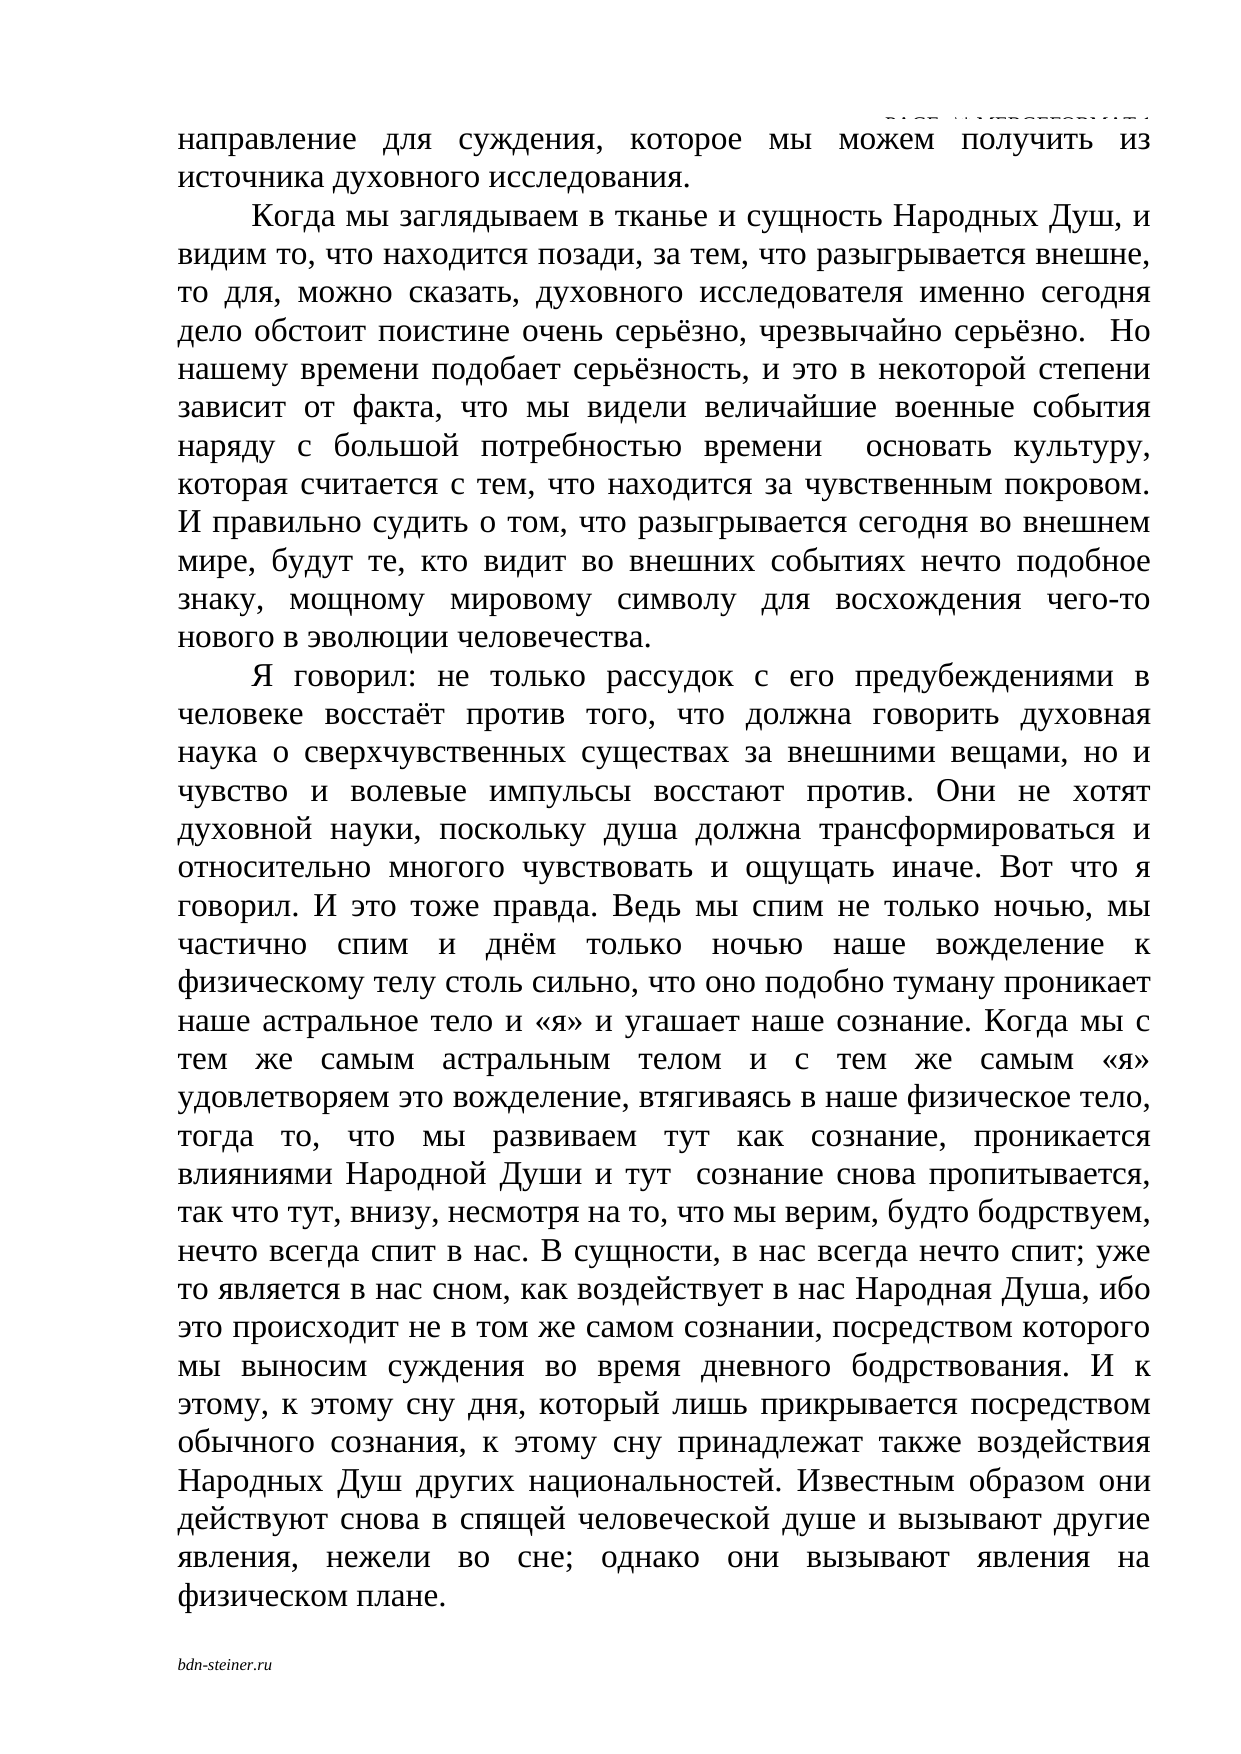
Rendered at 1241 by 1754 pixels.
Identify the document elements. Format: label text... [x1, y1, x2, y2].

text Когда мы заглядываем в тканье и сущность Народных Душ, и видим то, что находится позади, за тем, что разыгрывается внешне, то для, можно сказать, духовного исследователя именно сегодня дело обстоит поистине очень серьёзно, чрезвычайно серьёзно. Но нашему времени подобает серьёзность, и это в некоторой степени зависит от факта, что мы видели величайшие военные события наряду с большой потребностью времени основать культуру, которая считается с тем, что находится за чувственным покровом. И правильно судить о том, что разыгрывается сегодня во внешнем мире, будут те, кто видит во внешних событиях нечто подобное знаку, мощному мировому символу для восхождения чего-то нового в эволюции человечества. [177, 195, 1152, 655]
text Я говорил: не только рассудок с его предубеждениями в человеке восстаёт против того, что должна говорить духовная наука о сверхчувственных существах за внешними вещами, но и чувство и волевые импульсы восстают против. Они не хотят духовной науки, поскольку душа должна трансформироваться и относительно многого чувствовать и ощущать иначе. Вот что я говорил. И это тоже правда. Ведь мы спим не только ночью, мы частично спим и днём только ночью наше вожделение к физическому телу столь сильно, что оно подобно туману проникает наше астральное тело и «я» и угашает наше сознание. Когда мы с тем же самым астральным телом и с тем же самым «я» удовлетворяем это вожделение, втягиваясь в наше физическое тело, тогда то, что мы развиваем тут как сознание, проникается влияниями Народной Души и тут сознание снова пропитывается, так что тут, внизу, несмотря на то, что мы верим, будто бодрствуем, нечто всегда спит в нас. В сущности, в нас всегда нечто спит; уже то является в нас сном, как воздействует в нас Народная Душа, ибо это происходит не в том же самом сознании, посредством которого мы выносим суждения во время дневного бодрствования. И к этому, к этому сну дня, который лишь прикрывается посредством обычного сознания, к этому сну принадлежат также воздействия Народных Душ других национальностей. Известным образом они действуют снова в спящей человеческой душе и вызывают другие явления, нежели во сне; однако они вызывают явления на физическом плане. [177, 655, 1152, 1613]
text Я прошу вас, заметьте, что здесь заложено нечто, задающее направление для суждения, которое мы можем получить из источника духовного исследования. [177, 118, 1152, 195]
